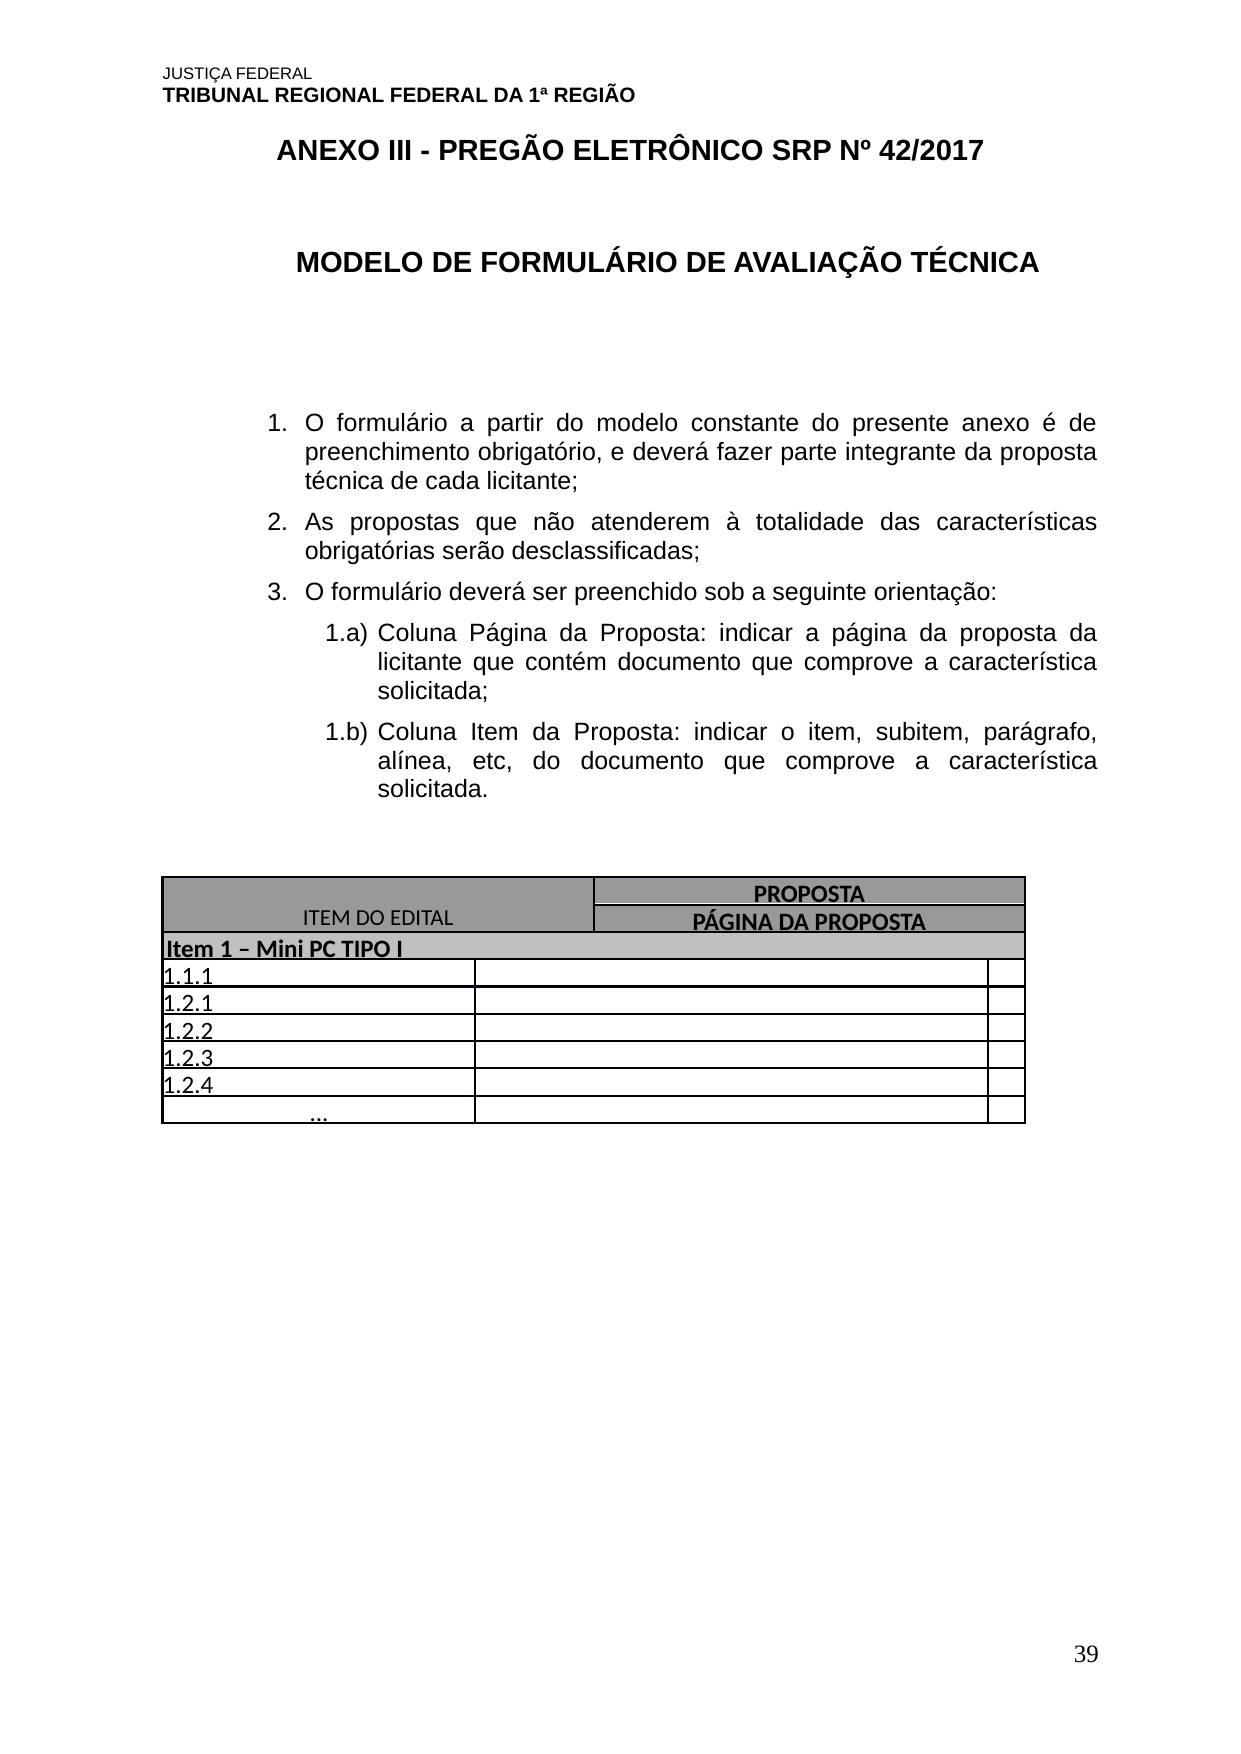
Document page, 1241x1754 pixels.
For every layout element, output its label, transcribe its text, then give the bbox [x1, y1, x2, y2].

table_cell ... [164, 1097, 474, 1122]
title MODELO DE FORMULÁRIO DE AVALIAÇÃO TÉCNICA [237, 245, 1098, 278]
table_header ITEM DO EDITAL [164, 878, 593, 931]
table_cell PÁGINA DA PROPOSTA [595, 906, 1024, 931]
table_cell [989, 988, 1024, 1013]
table_header PROPOSTA [595, 878, 1024, 903]
table_cell [989, 1069, 1024, 1094]
list As propostas que não atenderem à totalidade das características obrigatórias serão desclassificadas; [267, 507, 1098, 564]
table_cell [989, 1042, 1024, 1067]
table_cell 1.2.3 [164, 1042, 474, 1067]
subtitle ANEXO III - PREGÃO ELETRÔNICO SRP Nº 42/2017 [162, 133, 1098, 166]
list Coluna Página da Proposta: indicar a página da proposta da licitante que contém documento que comprove a característica solicitada; [325, 618, 1098, 704]
list O formulário deverá ser preenchido sob a seguinte orientação: [267, 577, 1098, 606]
table_cell 1.2.4 [164, 1069, 474, 1094]
list Coluna Item da Proposta: indicar o item, subitem, parágrafo, alínea, etc, do documento que comprove a característica solicitada. [325, 717, 1098, 803]
table_cell [989, 1097, 1024, 1122]
table_cell [476, 1097, 987, 1122]
table_cell 1.2.2 [164, 1015, 474, 1040]
table_cell [989, 960, 1024, 985]
table_cell Item 1 – Mini PC TIPO I [164, 933, 1024, 958]
table_cell [476, 1015, 987, 1040]
table_cell [989, 1015, 1024, 1040]
table_cell [476, 988, 987, 1013]
table_cell [476, 1069, 987, 1094]
table_cell [476, 1042, 987, 1067]
list O formulário a partir do modelo constante do presente anexo é de preenchimento obrigatório, e deverá fazer parte integrante da proposta técnica de cada licitante; [267, 408, 1098, 494]
table_cell 1.2.1 [164, 988, 474, 1013]
table_cell [476, 960, 987, 985]
table_cell 1.1.1 [164, 960, 474, 985]
